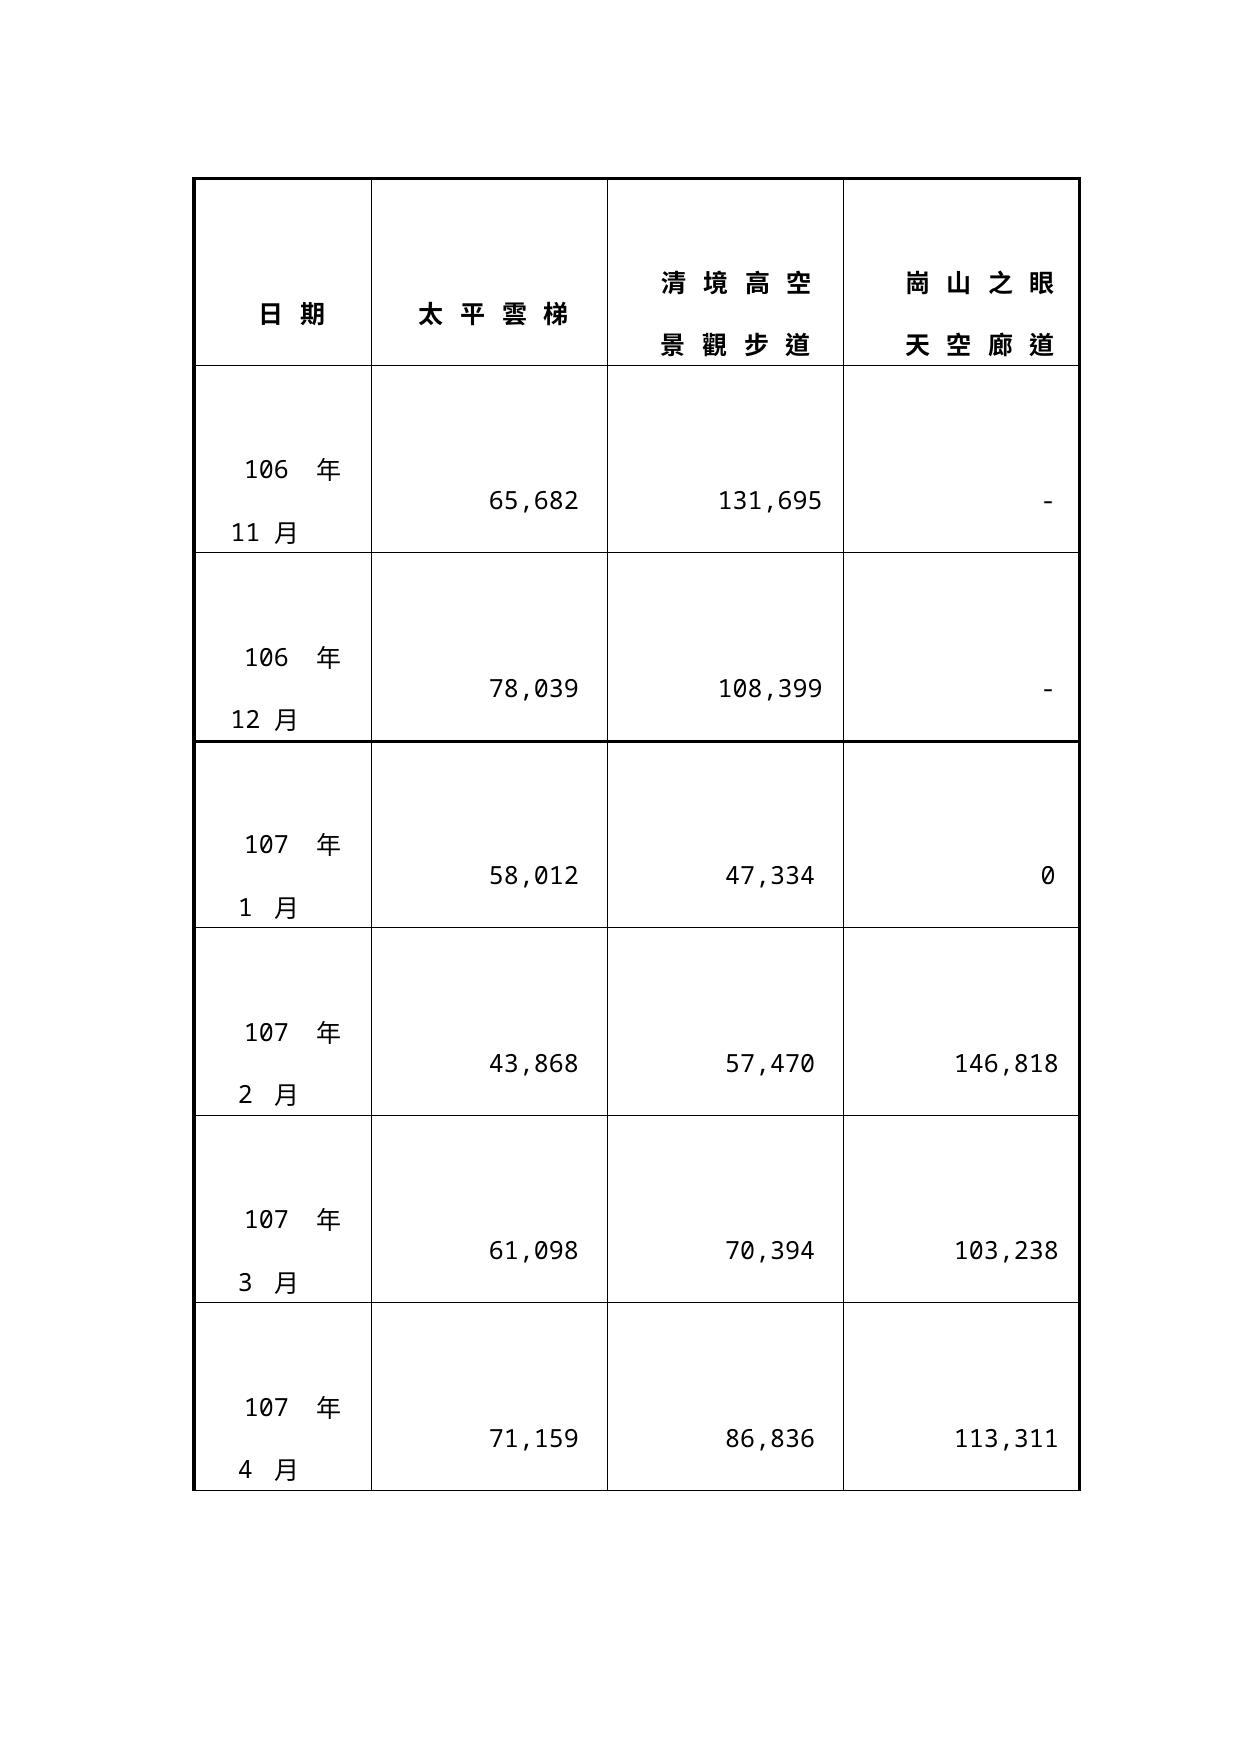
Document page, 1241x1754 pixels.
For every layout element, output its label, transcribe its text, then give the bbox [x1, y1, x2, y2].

table_cell 106年11月 [196, 366, 371, 552]
table_header 日期 [196, 180, 371, 365]
table_cell 57,470 [608, 928, 843, 1115]
table_cell 78,039 [372, 553, 607, 740]
table_cell 113,311 [844, 1303, 1078, 1490]
table_cell 107年2月 [196, 928, 371, 1115]
table_cell 107年3月 [196, 1116, 371, 1302]
table_cell 0 [844, 743, 1078, 927]
table_cell 146,818 [844, 928, 1078, 1115]
table_header 太平雲梯 [372, 180, 607, 365]
table_cell 108,399 [608, 553, 843, 740]
table_cell 131,695 [608, 366, 843, 552]
table_cell 58,012 [372, 743, 607, 927]
table_cell 61,098 [372, 1116, 607, 1302]
table_cell 107年4月 [196, 1303, 371, 1490]
table_cell 103,238 [844, 1116, 1078, 1302]
table_cell - [844, 366, 1078, 552]
table_cell 86,836 [608, 1303, 843, 1490]
table_cell 47,334 [608, 743, 843, 927]
table_cell 107年1月 [196, 743, 371, 927]
table_cell 106年12月 [196, 553, 371, 740]
table_cell 71,159 [372, 1303, 607, 1490]
table_header 清境高空景觀步道 [608, 180, 843, 365]
table_cell 65,682 [372, 366, 607, 552]
table_cell 70,394 [608, 1116, 843, 1302]
table_header 崗山之眼天空廊道 [844, 180, 1078, 365]
table_cell - [844, 553, 1078, 740]
table_cell 43,868 [372, 928, 607, 1115]
